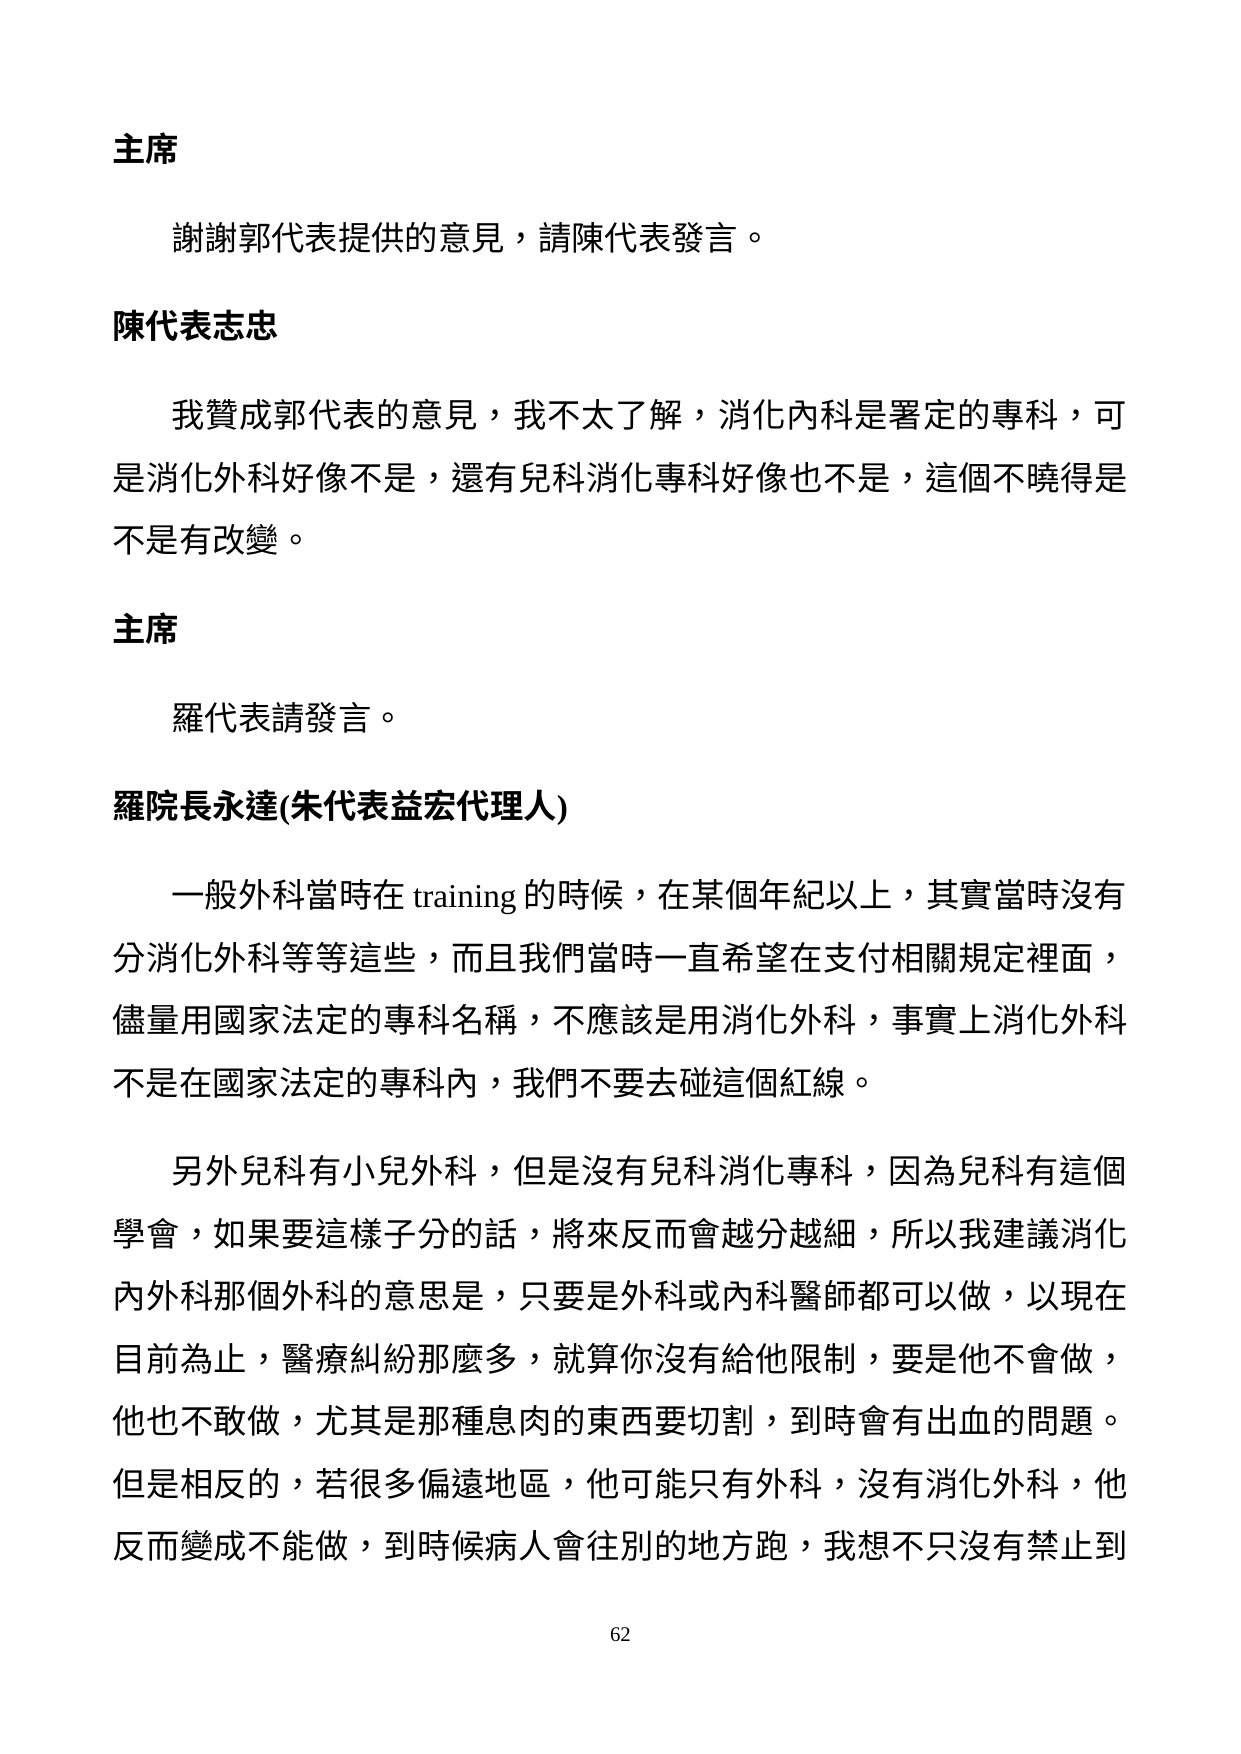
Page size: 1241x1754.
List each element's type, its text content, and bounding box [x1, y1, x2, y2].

text 一般外科當時在training的時候，在某個年紀以上，其實當時沒有分消化外科等等這些，而且我們當時一直希望在支付相關規定裡面，儘量用國家法定的專科名稱，不應該是用消化外科，事實上消化外科不是在國家法定的專科內，我們不要去碰這個紅線。 [112, 851, 1128, 1101]
text 主席 [112, 105, 1128, 168]
text 羅代表請發言。 [112, 674, 1128, 736]
text 主席 [112, 585, 1128, 648]
text 謝謝郭代表提供的意見，請陳代表發言。 [112, 194, 1128, 256]
text 陳代表志忠 [112, 283, 1128, 345]
text 我贊成郭代表的意見，我不太了解，消化內科是署定的專科，可是消化外科好像不是，還有兒科消化專科好像也不是，這個不曉得是不是有改變。 [112, 371, 1128, 559]
text 羅院長永達(朱代表益宏代理人) [112, 763, 1128, 825]
text 另外兒科有小兒外科，但是沒有兒科消化專科，因為兒科有這個學會，如果要這樣子分的話，將來反而會越分越細，所以我建議消化內外科那個外科的意思是，只要是外科或內科醫師都可以做，以現在目前為止，醫療糾紛那麼多，就算你沒有給他限制，要是他不會做，他也不敢做，尤其是那種息肉的東西要切割，到時會有出血的問題。但是相反的，若很多偏遠地區，他可能只有外科，沒有消化外科，他反而變成不能做，到時候病人會往別的地方跑，我想不只沒有禁止到 [112, 1128, 1128, 1565]
